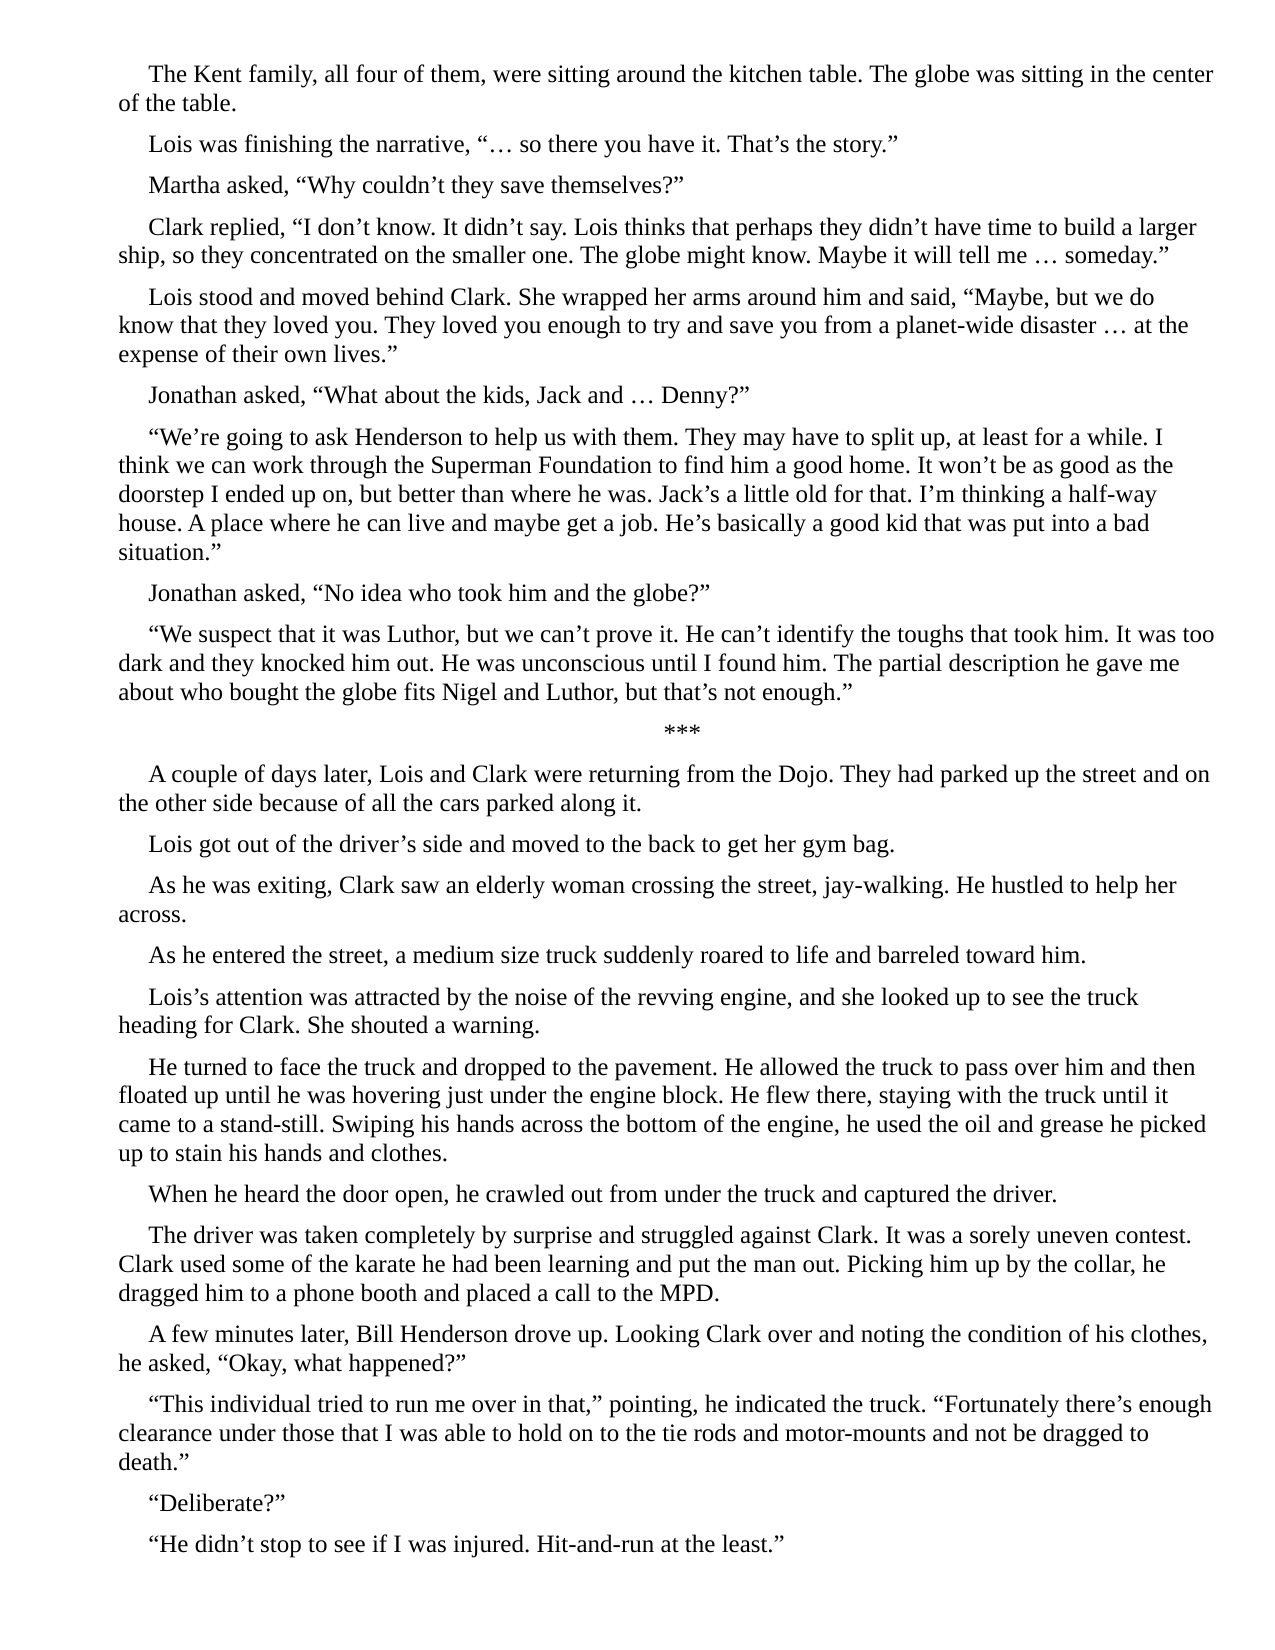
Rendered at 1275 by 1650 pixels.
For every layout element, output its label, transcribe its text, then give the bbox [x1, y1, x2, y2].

text Jonathan asked, “No idea who took him and the globe?” [118, 578, 1216, 607]
text “Deliberate?” [118, 1488, 1216, 1517]
text Lois stood and moved behind Clark. She wrapped her arms around him and said, “Maybe, but we do know that they loved you. They loved you enough to try and save you from a planet-wide disaster … at the expense of their own lives.” [118, 282, 1216, 368]
text Lois got out of the driver’s side and moved to the back to get her gym bag. [118, 829, 1216, 858]
text *** [118, 718, 1216, 747]
text Martha asked, “Why couldn’t they save themselves?” [118, 170, 1216, 199]
text “We’re going to ask Henderson to help us with them. They may have to split up, at least for a while. I think we can work through the Superman Foundation to find him a good home. It won’t be as good as the doorstep I ended up on, but better than where he was. Jack’s a little old for that. I’m thinking a half-way house. A place where he can live and maybe get a job. He’s basically a good kid that was put into a bad situation.” [118, 422, 1216, 565]
text “He didn’t stop to see if I was injured. Hit-and-run at the least.” [118, 1529, 1216, 1558]
text A couple of days later, Lois and Clark were returning from the Dojo. They had parked up the street and on the other side because of all the cars parked along it. [118, 759, 1216, 817]
text When he heard the door open, he crawled out from under the truck and captured the driver. [118, 1179, 1216, 1208]
text Lois was finishing the narrative, “… so there you have it. That’s the story.” [118, 129, 1216, 158]
text Lois’s attention was attracted by the noise of the revving engine, and she looked up to see the truck heading for Clark. She shouted a warning. [118, 982, 1216, 1039]
text As he was exiting, Clark saw an elderly woman crossing the street, jay-walking. He hustled to help her across. [118, 870, 1216, 928]
text The Kent family, all four of them, were sitting around the kitchen table. The globe was sitting in the center of the table. [118, 59, 1216, 117]
text A few minutes later, Bill Henderson drove up. Looking Clark over and noting the condition of his clothes, he asked, “Okay, what happened?” [118, 1319, 1216, 1377]
text “We suspect that it was Luthor, but we can’t prove it. He can’t identify the toughs that took him. It was too dark and they knocked him out. He was unconscious until I found him. The partial description he gave me about who bought the globe fits Nigel and Luthor, but that’s not enough.” [118, 619, 1216, 705]
text The driver was taken completely by surprise and struggled against Clark. It was a sorely uneven contest. Clark used some of the karate he had been learning and put the man out. Picking him up by the collar, he dragged him to a phone booth and placed a call to the MPD. [118, 1220, 1216, 1307]
text “This individual tried to run me over in that,” pointing, he indicated the truck. “Fortunately there’s enough clearance under those that I was able to hold on to the tie rods and motor-mounts and not be dragged to death.” [118, 1389, 1216, 1475]
text Jonathan asked, “What about the kids, Jack and … Denny?” [118, 380, 1216, 409]
text He turned to face the truck and dropped to the pavement. He allowed the truck to pass over him and then floated up until he was hovering just under the engine block. He flew there, staying with the truck until it came to a stand-still. Swiping his hands across the bottom of the engine, he used the oil and grease he picked up to stain his hands and clothes. [118, 1052, 1216, 1167]
text As he entered the street, a medium size truck suddenly roared to life and barreled toward him. [118, 940, 1216, 969]
text Clark replied, “I don’t know. It didn’t say. Lois thinks that perhaps they didn’t have time to build a larger ship, so they concentrated on the smaller one. The globe might know. Maybe it will tell me … someday.” [118, 212, 1216, 269]
